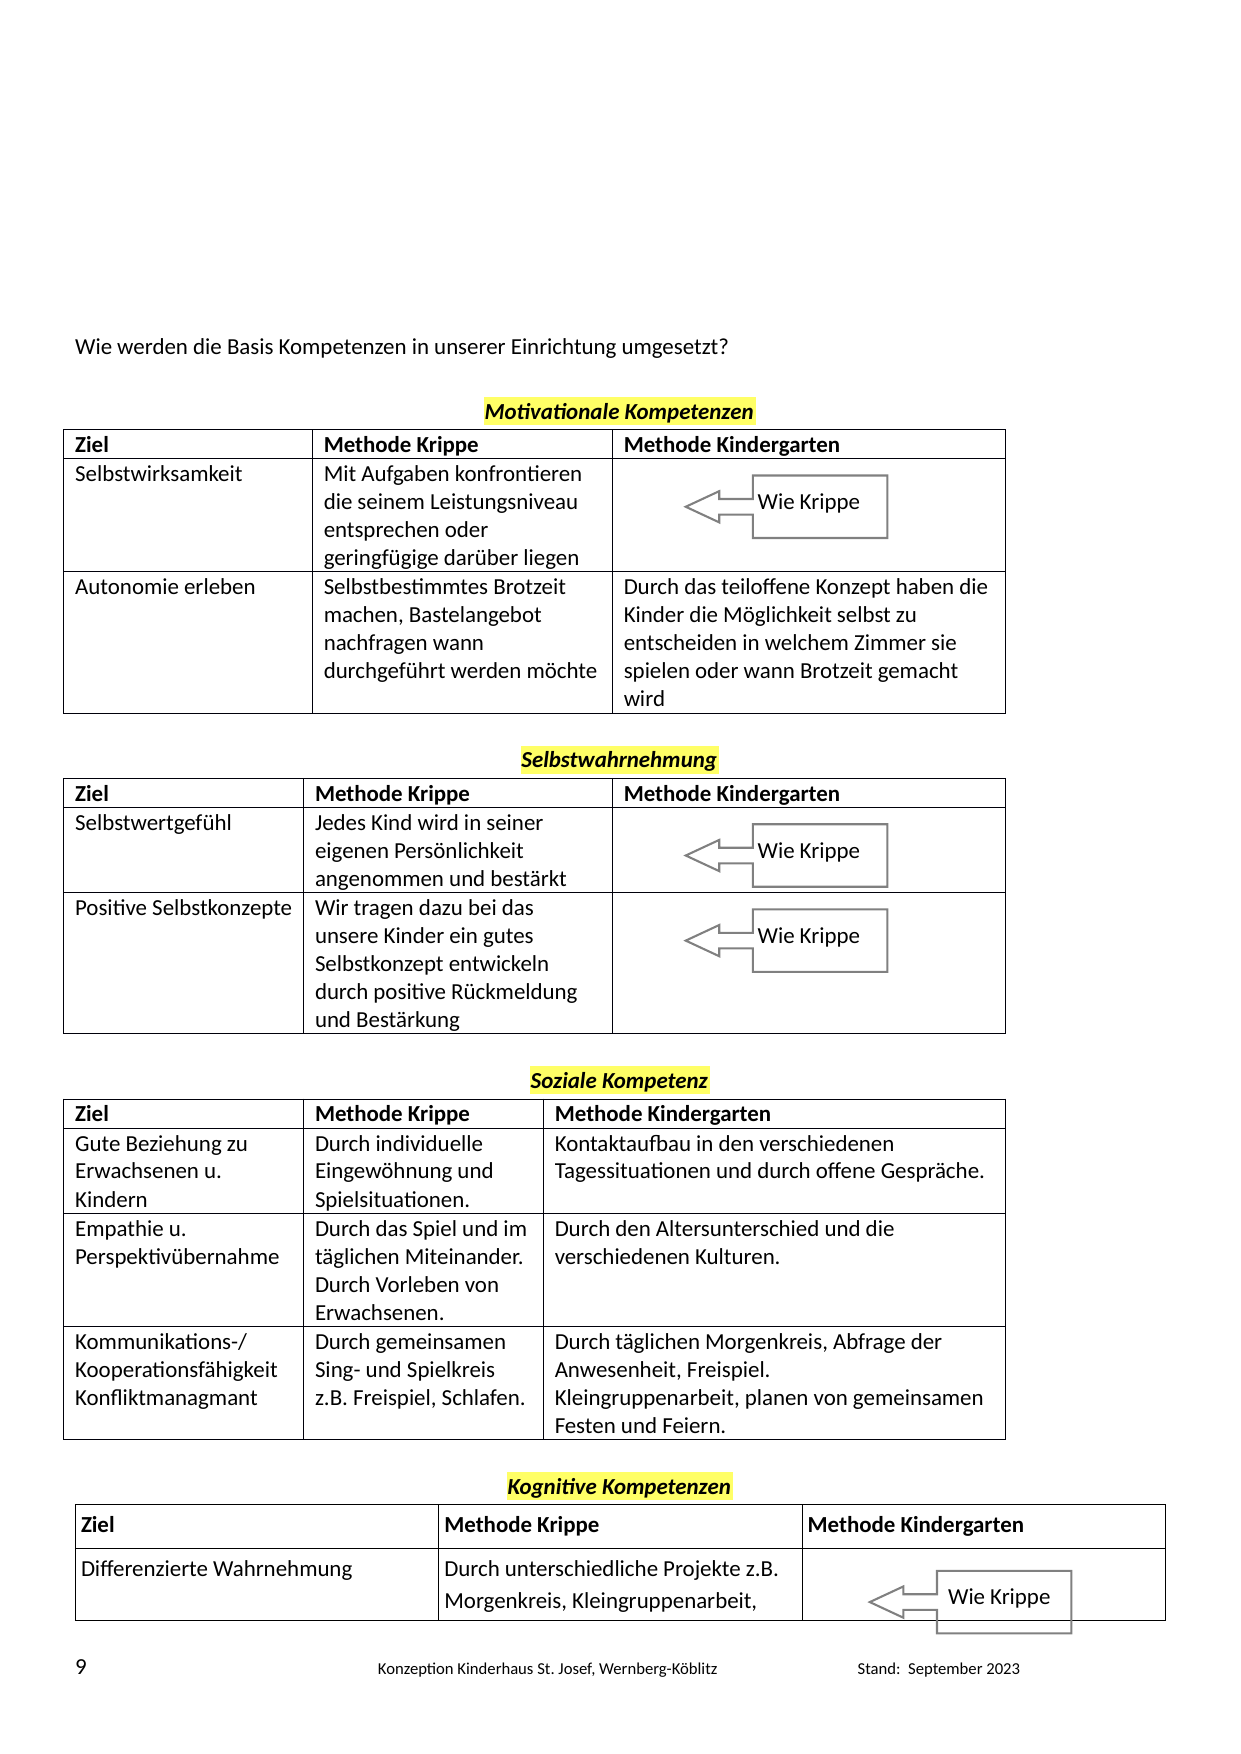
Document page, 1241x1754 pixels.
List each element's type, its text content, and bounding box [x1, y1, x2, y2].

table_header Methode Krippe [304, 779, 612, 807]
table_cell Durch unterschiedliche Projekte z.B. Morgenkreis, Kleingruppenarbeit, [439, 1549, 802, 1620]
text Selbstwahrnehmung [75, 746, 1165, 774]
table_cell Durch individuelle Eingewöhnung und Spielsituationen. [304, 1129, 543, 1213]
text Motivationale Kompetenzen [75, 397, 1165, 425]
table_cell Wie Krippe [803, 1549, 1165, 1620]
table_cell Selbstwirksamkeit [64, 459, 312, 571]
table_cell Durch das Spiel und im täglichen Miteinander. Durch Vorleben von Erwachsenen. [304, 1214, 543, 1326]
table_cell Wie Krippe [613, 459, 1005, 571]
table_header Methode Krippe [313, 430, 612, 458]
table_cell Jedes Kind wird in seiner eigenen Persönlichkeit angenommen und bestärkt [304, 808, 612, 892]
table_cell Gute Beziehung zu Erwachsenen u. Kindern [64, 1129, 303, 1213]
text Wie werden die Basis Kompetenzen in unserer Einrichtung umgesetzt? [75, 332, 1165, 361]
table_cell Wir tragen dazu bei das unsere Kinder ein gutes Selbstkonzept entwickeln durch positive Rückmeldung und Bestärkung [304, 893, 612, 1033]
table_cell Durch den Altersunterschied und die verschiedenen Kulturen. [544, 1214, 1005, 1326]
table_cell Differenzierte Wahrnehmung [76, 1549, 438, 1620]
table_cell Wie Krippe [613, 808, 1005, 892]
table_header Methode Kindergarten [544, 1100, 1005, 1128]
table_cell Durch täglichen Morgenkreis, Abfrage der Anwesenheit, Freispiel. Kleingruppenarbeit, planen von gemeinsamen Festen und Feiern. [544, 1327, 1005, 1439]
table_cell Kommunikations-/ Kooperationsfähigkeit Konfliktmanagmant [64, 1327, 303, 1439]
table_header Methode Kindergarten [613, 430, 1005, 458]
table_cell Autonomie erleben [64, 572, 312, 712]
table_header Methode Kindergarten [613, 779, 1005, 807]
table_cell Selbstbestimmtes Brotzeit machen, Bastelangebot nachfragen wann durchgeführt werden möchte [313, 572, 612, 712]
table_cell Wie Krippe [613, 893, 1005, 1033]
table_cell Durch das teiloffene Konzept haben die Kinder die Möglichkeit selbst zu entscheiden in welchem Zimmer sie spielen oder wann Brotzeit gemacht wird [613, 572, 1005, 712]
table_cell Positive Selbstkonzepte [64, 893, 303, 1033]
table_cell Selbstwertgefühl [64, 808, 303, 892]
table_header Ziel [76, 1505, 438, 1548]
table_cell Kontaktaufbau in den verschiedenen Tagessituationen und durch offene Gespräche. [544, 1129, 1005, 1213]
table_header Ziel [64, 779, 303, 807]
table_cell Durch gemeinsamen Sing- und Spielkreis z.B. Freispiel, Schlafen. [304, 1327, 543, 1439]
table_header Methode Krippe [304, 1100, 543, 1128]
table_header Ziel [64, 430, 312, 458]
table_header Methode Krippe [439, 1505, 802, 1548]
table_header Ziel [64, 1100, 303, 1128]
table_cell Empathie u. Perspektivübernahme [64, 1214, 303, 1326]
table_header Methode Kindergarten [803, 1505, 1165, 1548]
table_cell Mit Aufgaben konfrontieren die seinem Leistungsniveau entsprechen oder geringfügige darüber liegen [313, 459, 612, 571]
text Kognitive Kompetenzen [75, 1472, 1165, 1500]
text Soziale Kompetenz [75, 1066, 1165, 1094]
